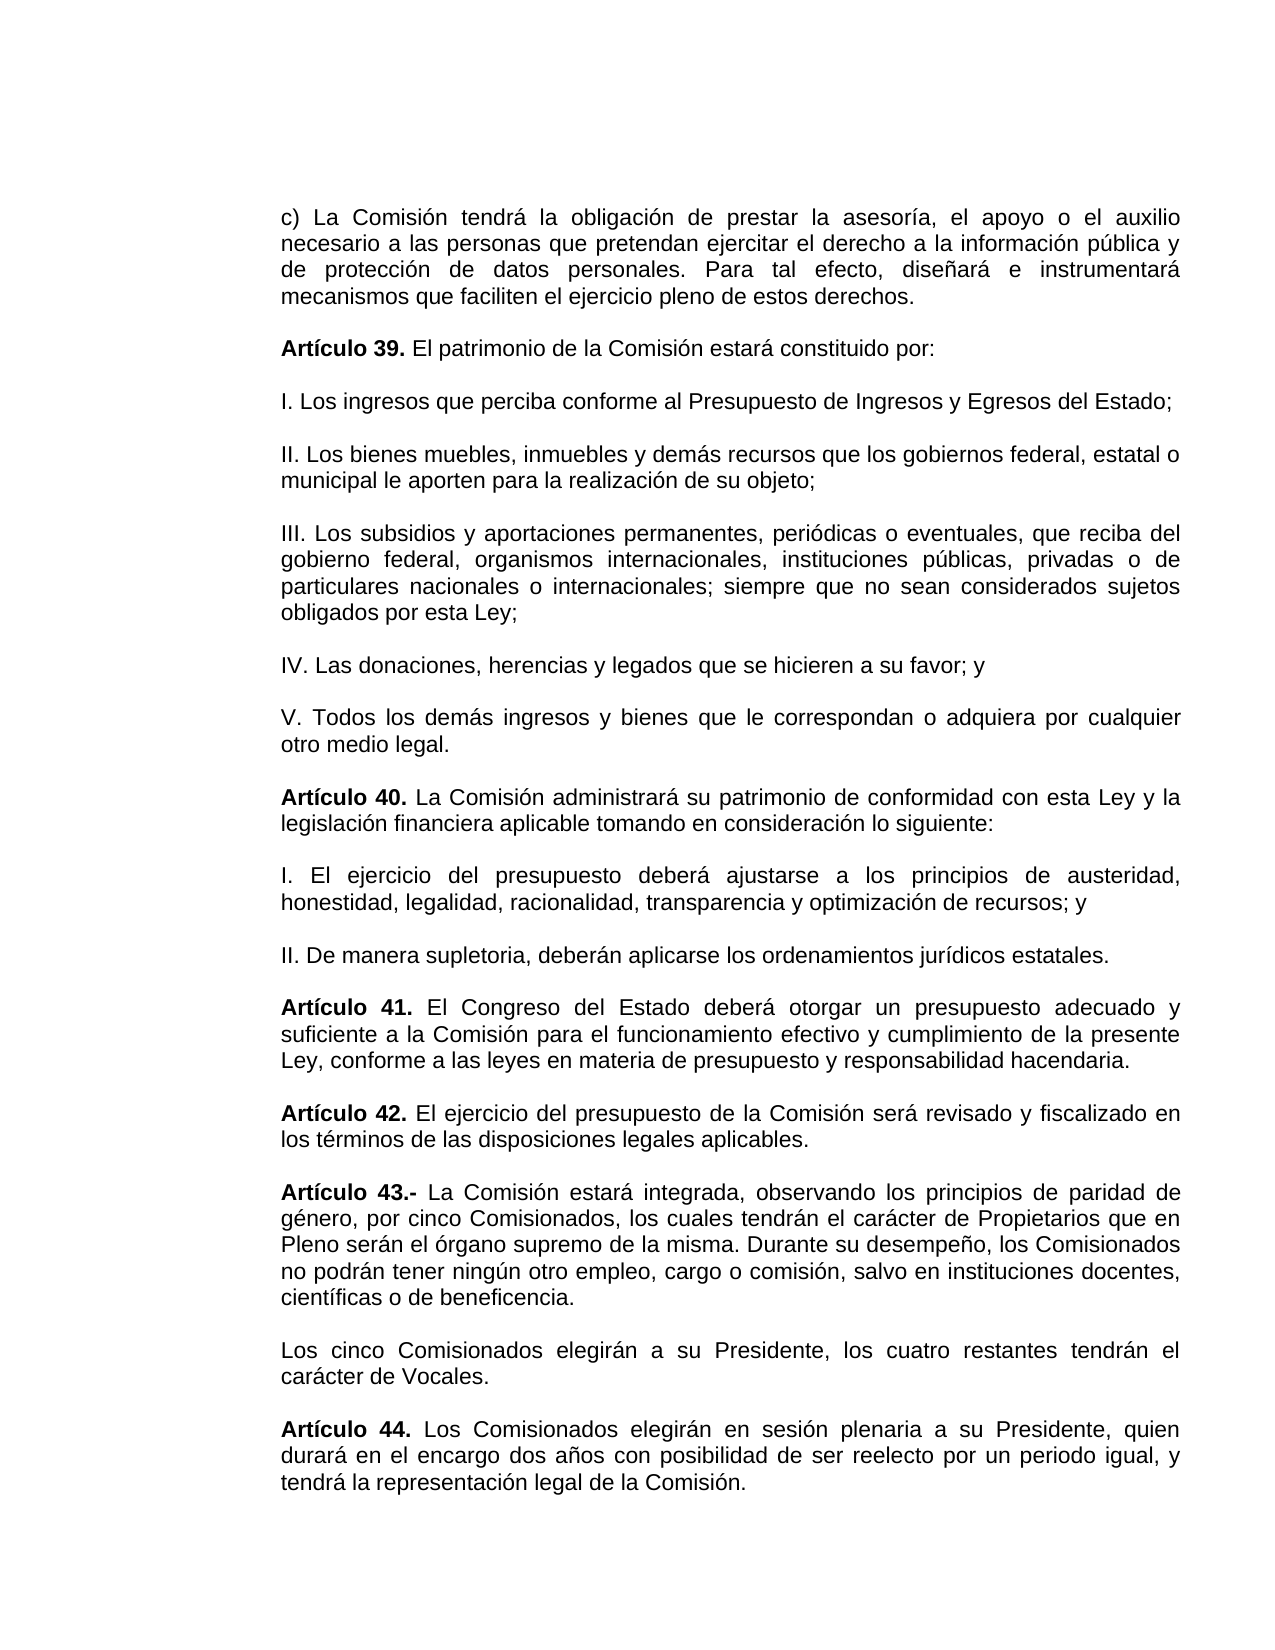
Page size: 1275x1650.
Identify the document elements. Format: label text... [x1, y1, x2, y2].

text c) La Comisión tendrá la obligación de prestar la asesoría, el apoyo o el auxilio necesario a las personas que pretendan ejercitar el derecho a la información pública y de protección de datos personales. Para tal efecto, diseñará e instrumentará mecanismos que faciliten el ejercicio pleno de estos derechos. [281, 204, 1181, 309]
text Los cinco Comisionados elegirán a su Presidente, los cuatro restantes tendrán el carácter de Vocales. [281, 1337, 1181, 1389]
text Artículo 42. El ejercicio del presupuesto de la Comisión será revisado y fiscalizado en los térmi­nos de las disposiciones legales aplicables. [281, 1100, 1181, 1152]
text Artículo 43.- La Comisión estará integrada, observando los principios de paridad de género, por cinco Comisionados, los cuales tendrán el carácter de Propietarios que en Pleno serán el órgano supremo de la misma. Durante su desempeño, los Comisionados no podrán tener ningún otro empleo, cargo o comisión, salvo en instituciones docentes, científicas o de beneficencia. [281, 1179, 1181, 1311]
text IV. Las donaciones, herencias y legados que se hicieren a su favor; y [281, 652, 1181, 678]
text Artículo 41. El Congreso del Estado deberá otorgar un presupuesto adecuado y suficiente a la Comisión para el funcionamiento efectivo y cumplimiento de la presente Ley, conforme a las leyes en materia de presupuesto y responsabilidad hacendaria. [281, 994, 1181, 1073]
text I. Los ingresos que perciba conforme al Presupuesto de Ingresos y Egresos del Estado; [281, 388, 1181, 414]
text Artículo 44. Los Comisionados elegirán en sesión plenaria a su Presidente, quien durará en el encargo dos años con posibilidad de ser reelecto por un periodo igual, y tendrá la representación legal de la Comisión. [281, 1416, 1181, 1495]
text Artículo 40. La Comisión administrará su patrimonio de conformidad con esta Ley y la legislación financiera aplicable tomando en consideración lo siguiente: [281, 783, 1181, 836]
text Artículo 39. El patrimonio de la Comisión estará constituido por: [281, 335, 1181, 362]
text I. El ejercicio del presupuesto deberá ajustarse a los principios de austeridad, honestidad, legalidad, racionalidad, transparencia y optimización de recursos; y [281, 862, 1181, 915]
text II. De manera supletoria, deberán aplicarse los ordenamientos jurídicos estatales. [281, 942, 1181, 968]
text II. Los bienes muebles, inmuebles y demás recursos que los gobiernos federal, estatal o municipal le aporten para la realización de su objeto; [281, 441, 1181, 493]
text V. Todos los demás ingresos y bienes que le correspondan o adquiera por cualquier otro medio legal. [281, 704, 1181, 757]
text III. Los subsidios y aportaciones permanentes, periódicas o eventuales, que reciba del gobierno federal, organismos internacionales, instituciones públicas, privadas o de particulares nacionales o internacionales; siempre que no sean considerados sujetos obligados por esta Ley; [281, 520, 1181, 625]
